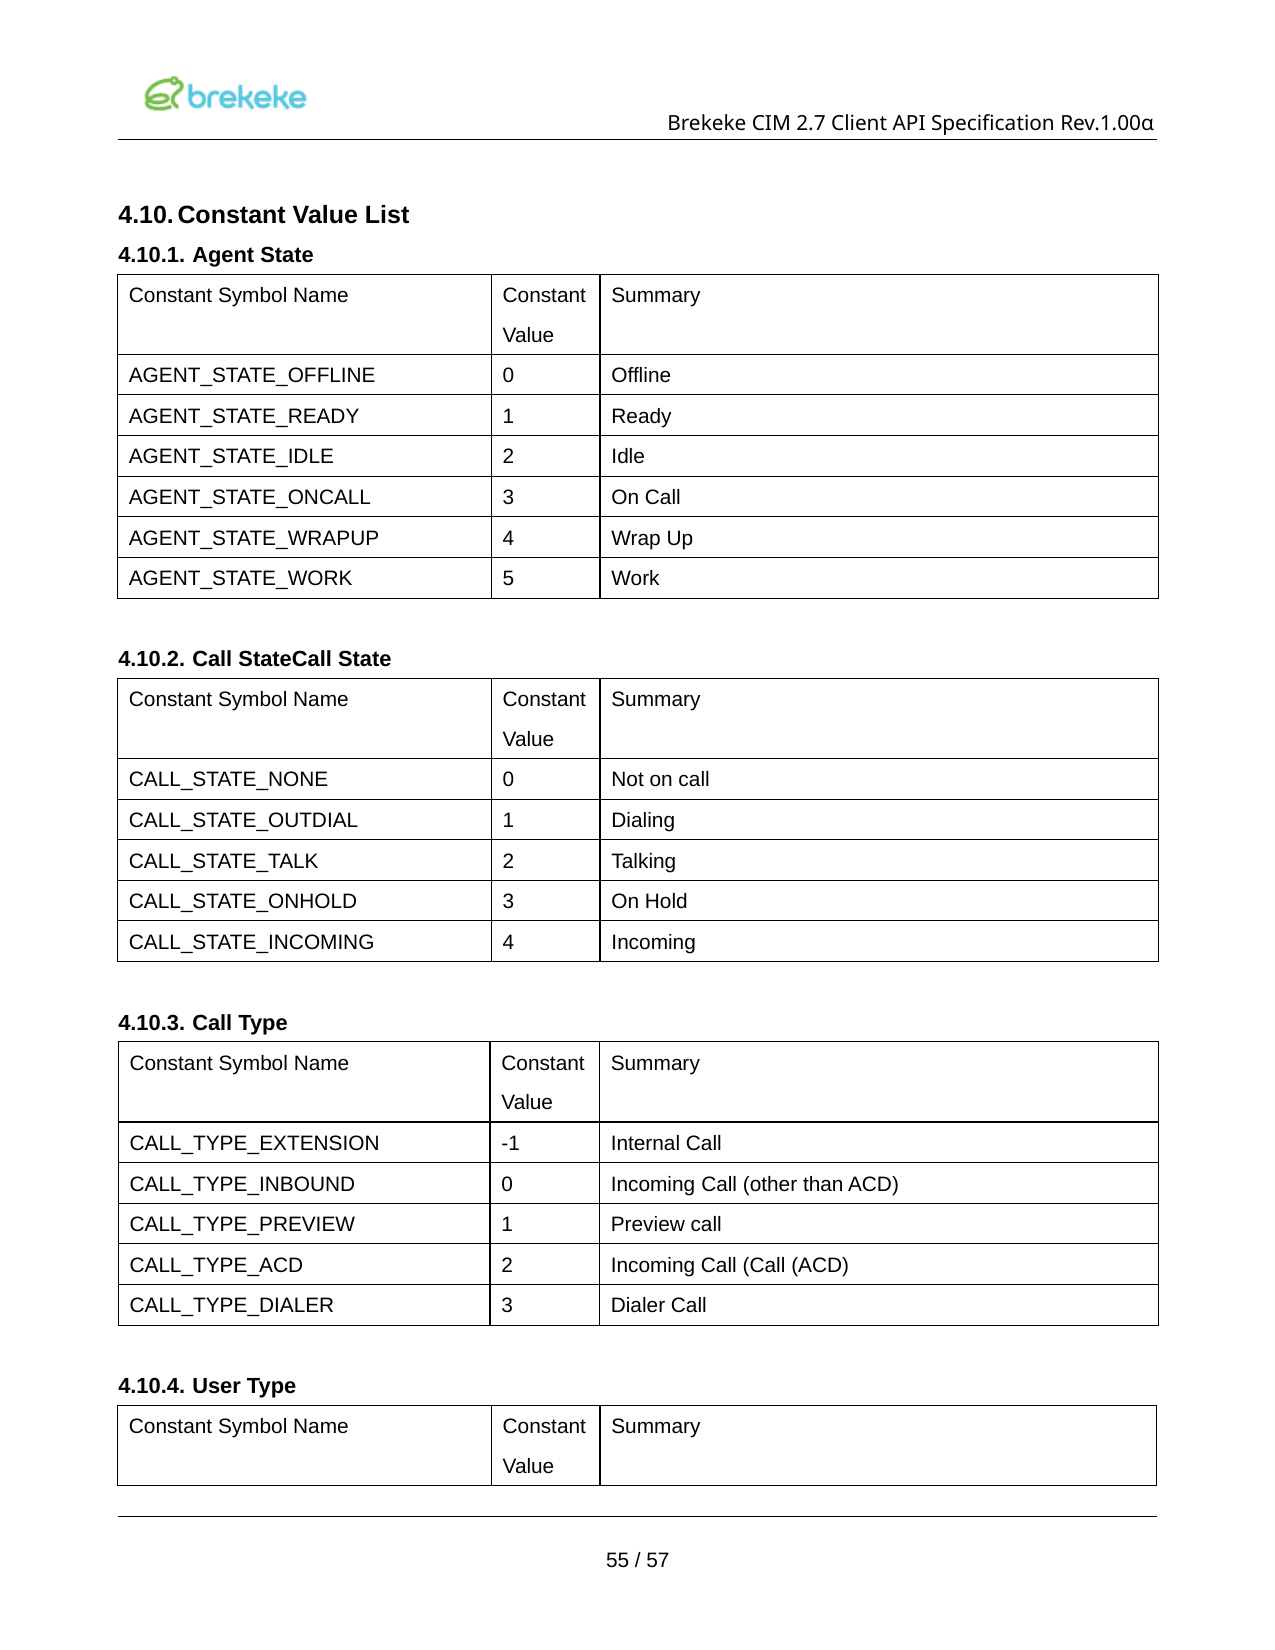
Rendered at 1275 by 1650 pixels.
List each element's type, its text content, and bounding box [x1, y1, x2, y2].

table_cell Not on call [601, 759, 1158, 798]
table_cell CALL_STATE_OUTDIAL [118, 800, 491, 839]
table_cell AGENT_STATE_WORK [118, 558, 491, 597]
table_cell Incoming Call (Call (ACD) [600, 1244, 1158, 1284]
table_cell AGENT_STATE_ONCALL [118, 477, 491, 516]
subtitle Agent State [118, 234, 1157, 273]
table_cell 3 [492, 477, 599, 516]
table_header Constant Symbol Name [119, 1042, 489, 1121]
table_cell 1 [491, 1204, 599, 1243]
table_header Constant Value [492, 1406, 599, 1485]
table_cell 1 [492, 395, 599, 435]
subtitle Call StateCall State [118, 638, 1157, 678]
table_cell 0 [492, 759, 599, 798]
table_cell 5 [492, 558, 599, 597]
table_cell CALL_TYPE_PREVIEW [119, 1204, 489, 1243]
table_cell 1 [492, 800, 599, 839]
table_header Summary [601, 275, 1158, 354]
table_cell 0 [491, 1163, 599, 1203]
table_cell CALL_TYPE_INBOUND [119, 1163, 489, 1203]
table_cell 4 [492, 517, 599, 557]
table_cell Dialing [601, 800, 1158, 839]
table_cell 3 [492, 881, 599, 920]
table_cell AGENT_STATE_WRAPUP [118, 517, 491, 557]
table_header Constant Value [492, 275, 599, 354]
table_cell CALL_STATE_TALK [118, 840, 491, 880]
table_cell CALL_TYPE_ACD [119, 1244, 489, 1284]
subtitle Call Type [118, 1002, 1157, 1041]
table_header Summary [601, 679, 1158, 758]
picture [121, 65, 328, 122]
table_cell 0 [492, 355, 599, 394]
table_cell 3 [491, 1285, 599, 1324]
table_cell CALL_STATE_ONHOLD [118, 881, 491, 920]
table_cell 2 [491, 1244, 599, 1284]
table_cell Internal Call [600, 1123, 1158, 1162]
table_cell 2 [492, 840, 599, 880]
table_cell Wrap Up [601, 517, 1158, 557]
table_header Constant Value [492, 679, 599, 758]
table_cell CALL_STATE_NONE [118, 759, 491, 798]
table_cell Idle [601, 436, 1158, 476]
table_cell CALL_STATE_INCOMING [118, 921, 491, 961]
subtitle User Type [118, 1365, 1157, 1405]
table_cell AGENT_STATE_OFFLINE [118, 355, 491, 394]
table_cell Talking [601, 840, 1158, 880]
table_header Constant Symbol Name [118, 275, 491, 354]
table_cell Incoming Call (other than ACD) [600, 1163, 1158, 1203]
table_cell AGENT_STATE_READY [118, 395, 491, 435]
table_cell CALL_TYPE_EXTENSION [119, 1123, 489, 1162]
table_cell 2 [492, 436, 599, 476]
table_cell Offline [601, 355, 1158, 394]
table_header Constant Symbol Name [118, 679, 491, 758]
table_cell On Call [601, 477, 1158, 516]
table_cell AGENT_STATE_IDLE [118, 436, 491, 476]
table_header Summary [601, 1406, 1156, 1485]
table_cell Preview call [600, 1204, 1158, 1243]
table_cell On Hold [601, 881, 1158, 920]
subtitle Constant Value List [118, 194, 1157, 234]
table_header Summary [600, 1042, 1158, 1121]
table_header Constant Value [491, 1042, 599, 1121]
table_cell 4 [492, 921, 599, 961]
table_cell Dialer Call [600, 1285, 1158, 1324]
table_cell Ready [601, 395, 1158, 435]
table_header Constant Symbol Name [118, 1406, 491, 1485]
table_cell Work [601, 558, 1158, 597]
table_cell Incoming [601, 921, 1158, 961]
table_cell CALL_TYPE_DIALER [119, 1285, 489, 1324]
table_cell -1 [491, 1123, 599, 1162]
